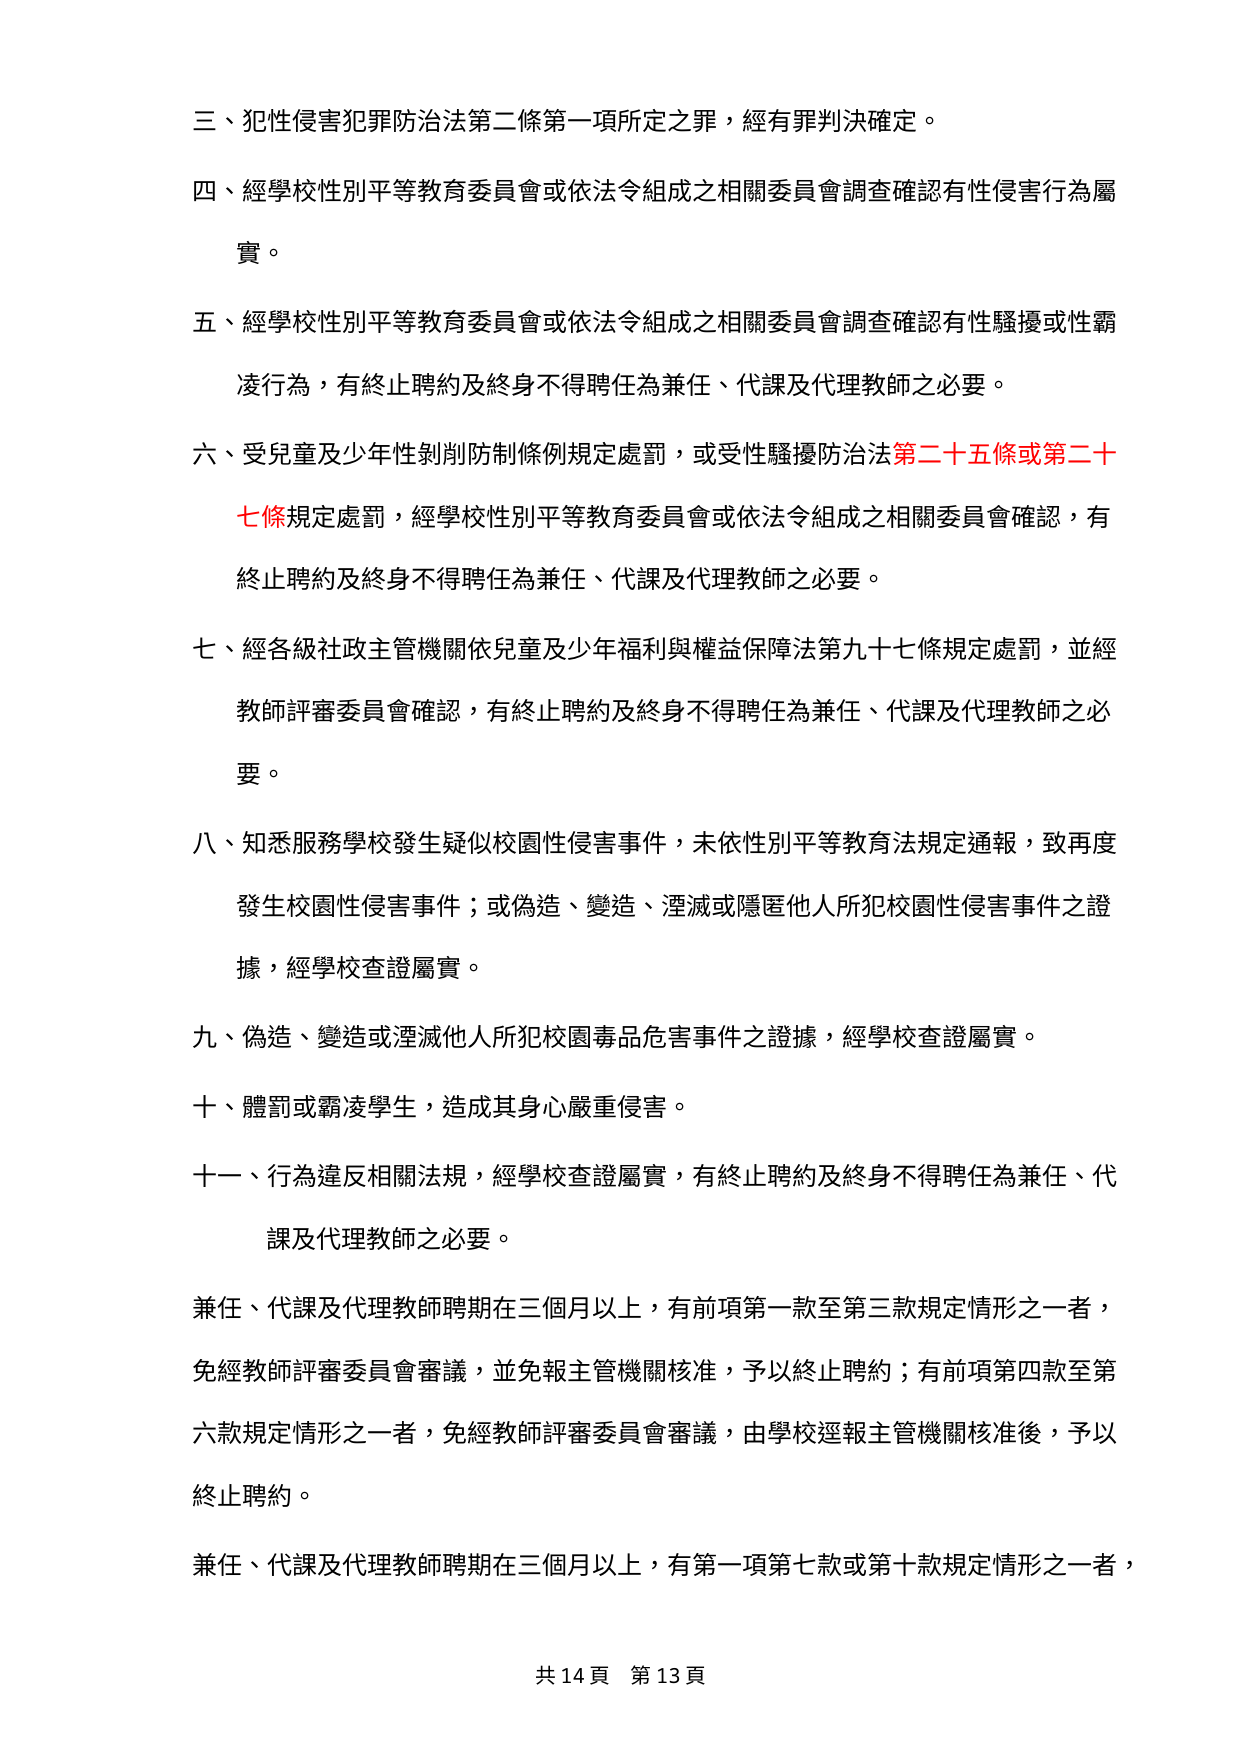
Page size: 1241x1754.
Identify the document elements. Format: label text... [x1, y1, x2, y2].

text 七、經各級社政主管機關依兒童及少年福利與權益保障法第九十七條規定處罰，並經教師評審委員會確認，有終止聘約及終身不得聘任為兼任、代課及代理教師之必要。 [192, 606, 1122, 793]
text 八、知悉服務學校發生疑似校園性侵害事件，未依性別平等教育法規定通報，致再度發生校園性侵害事件；或偽造、變造、湮滅或隱匿他人所犯校園性侵害事件之證據，經學校查證屬實。 [192, 800, 1122, 987]
text 四、經學校性別平等教育委員會或依法令組成之相關委員會調查確認有性侵害行為屬實。 [192, 147, 1122, 272]
text 十、體罰或霸凌學生，造成其身心嚴重侵害。 [192, 1064, 1122, 1126]
text 兼任、代課及代理教師聘期在三個月以上，有第一項第七款或第十款規定情形之一者，應經教師評審委員會委員三分之二以上出席及出席委員二分之一以上之審議通過，並報主管機關核准後，予以終止聘約；有第一項第八款、第九款或第十一款規定情形之一者，應經教師評審委員會委員三分之二以上出席及出席委員三分之二以上之審議通過，並報主管機關核准後，予以終止聘約。 [192, 1522, 1122, 1584]
text 六、受兒童及少年性剝削防制條例規定處罰，或受性騷擾防治法第二十五條或第二十七條規定處罰，經學校性別平等教育委員會或依法令組成之相關委員會確認，有終止聘約及終身不得聘任為兼任、代課及代理教師之必要。 [192, 411, 1122, 599]
text 十一、行為違反相關法規，經學校查證屬實，有終止聘約及終身不得聘任為兼任、代課及代理教師之必要。 [192, 1133, 1122, 1258]
text 三、犯性侵害犯罪防治法第二條第一項所定之罪，經有罪判決確定。 [192, 78, 1122, 141]
text 五、經學校性別平等教育委員會或依法令組成之相關委員會調查確認有性騷擾或性霸凌行為，有終止聘約及終身不得聘任為兼任、代課及代理教師之必要。 [192, 279, 1122, 404]
text 兼任、代課及代理教師聘期在三個月以上，有前項第一款至第三款規定情形之一者，免經教師評審委員會審議，並免報主管機關核准，予以終止聘約；有前項第四款至第六款規定情形之一者，免經教師評審委員會審議，由學校逕報主管機關核准後，予以終止聘約。 [192, 1265, 1122, 1515]
text 九、偽造、變造或湮滅他人所犯校園毒品危害事件之證據，經學校查證屬實。 [192, 994, 1122, 1057]
